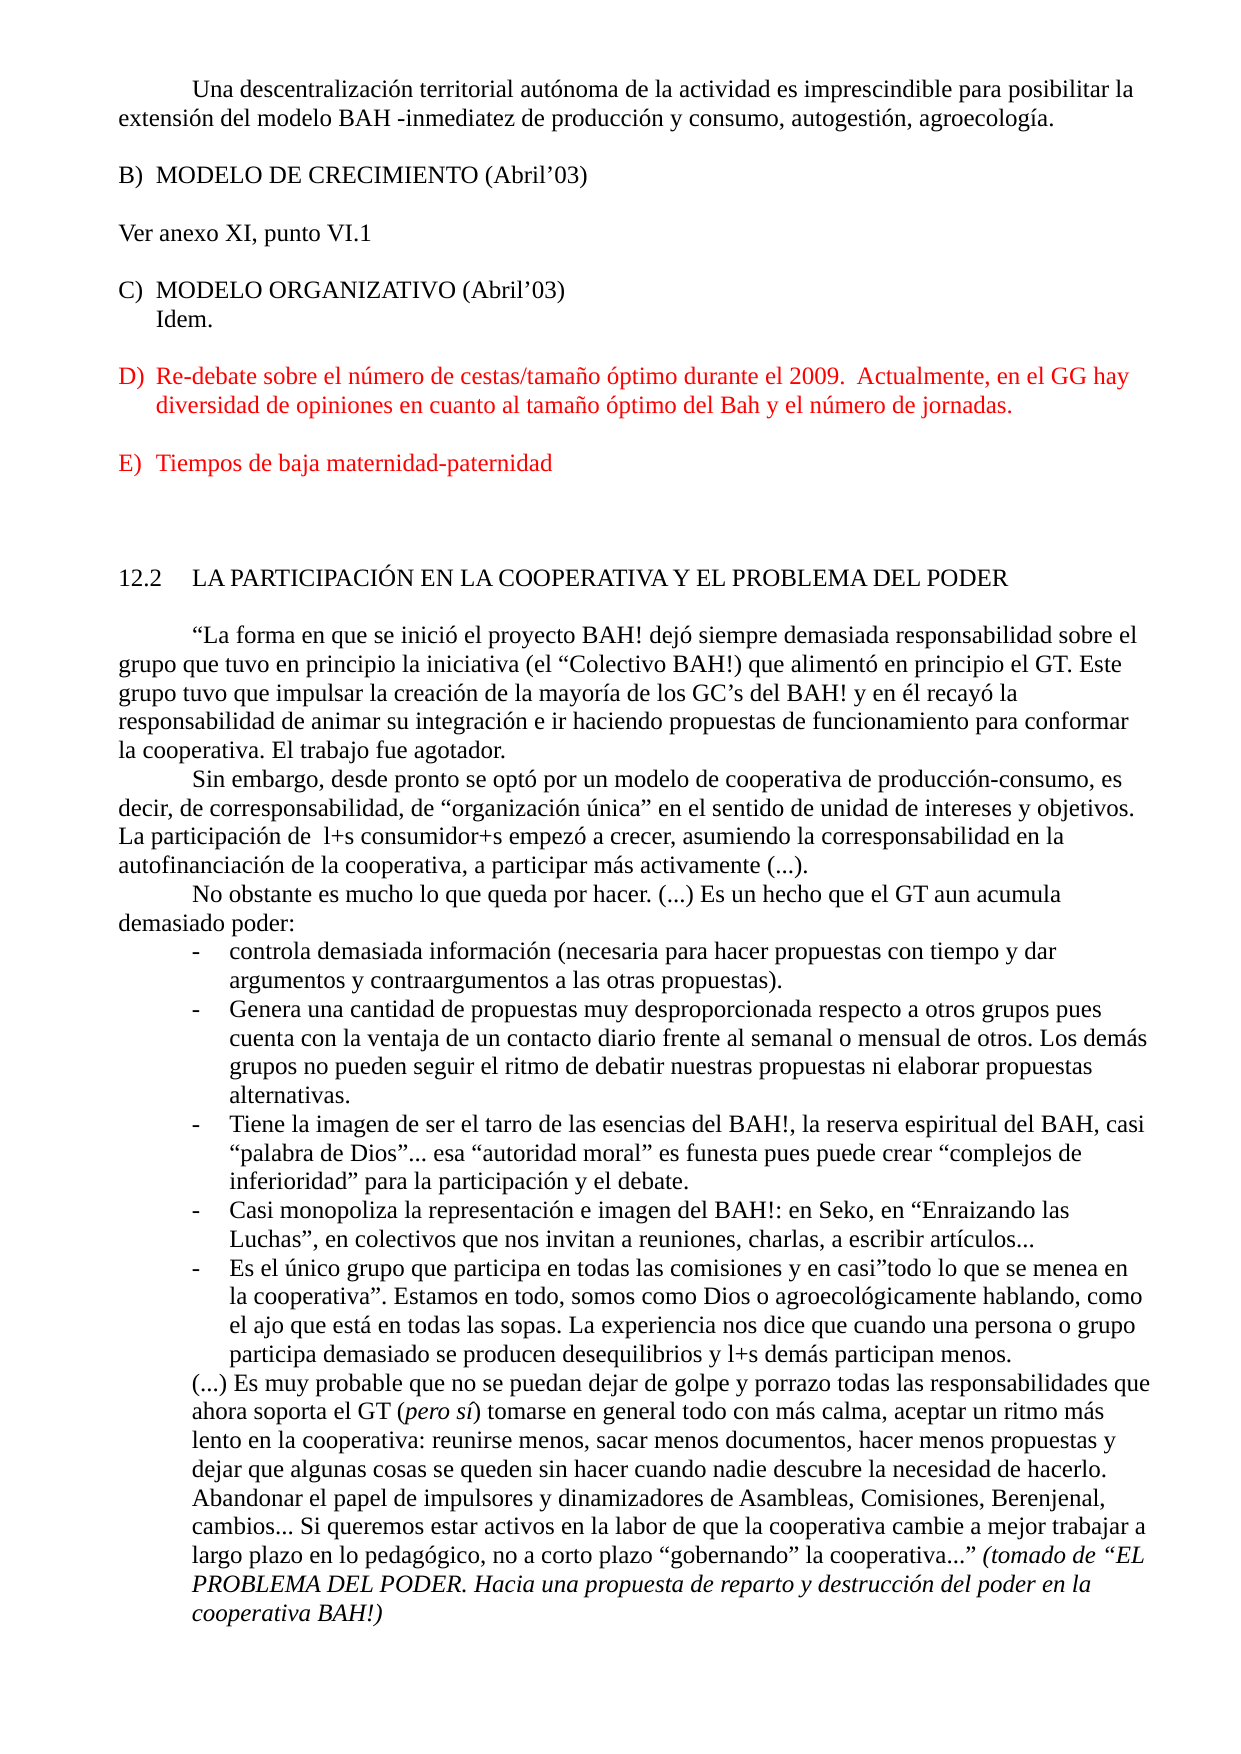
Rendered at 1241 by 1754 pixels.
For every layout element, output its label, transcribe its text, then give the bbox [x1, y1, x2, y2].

list LA PARTICIPACIÓN EN LA COOPERATIVA Y EL PROBLEMA DEL PODER [118, 563, 1152, 591]
text “La forma en que se inició el proyecto BAH! dejó siempre demasiada responsabilidad sobre el grupo que tuvo en principio la iniciativa (el “Colectivo BAH!) que alimentó en principio el GT. Este grupo tuvo que impulsar la creación de la mayoría de los GC’s del BAH! y en él recayó la responsabilidad de animar su integración e ir haciendo propuestas de funcionamiento para conformar la cooperativa. El trabajo fue agotador. [118, 620, 1152, 764]
list Tiene la imagen de ser el tarro de las esencias del BAH!, la reserva espiritual del BAH, casi “palabra de Dios”... esa “autoridad moral” es funesta pues puede crear “complejos de inferioridad” para la participación y el debate. [192, 1109, 1152, 1195]
text Sin embargo, desde pronto se optó por un modelo de cooperativa de producción-consumo, es decir, de corresponsabilidad, de “organización única” en el sentido de unidad de intereses y objetivos. La participación de l+s consumidor+s empezó a crecer, asumiendo la corresponsabilidad en la autofinanciación de la cooperativa, a participar más activamente (...). [118, 764, 1152, 879]
list Genera una cantidad de propuestas muy desproporcionada respecto a otros grupos pues cuenta con la ventaja de un contacto diario frente al semanal o mensual de otros. Los demás grupos no pueden seguir el ritmo de debatir nuestras propuestas ni elaborar propuestas alternativas. [192, 994, 1152, 1109]
list Re-debate sobre el número de cestas/tamaño óptimo durante el 2009. Actualmente, en el GG hay diversidad de opiniones en cuanto al tamaño óptimo del Bah y el número de jornadas. [118, 361, 1152, 419]
list MODELO ORGANIZATIVO (Abril’03) [118, 275, 1152, 304]
text Ver anexo XI, punto VI.1 [118, 218, 1152, 246]
list Casi monopoliza la representación e imagen del BAH!: en Seko, en “Enraizando las Luchas”, en colectivos que nos invitan a reuniones, charlas, a escribir artículos... [192, 1195, 1152, 1253]
list controla demasiada información (necesaria para hacer propuestas con tiempo y dar argumentos y contraargumentos a las otras propuestas). [192, 936, 1152, 994]
text No obstante es mucho lo que queda por hacer. (...) Es un hecho que el GT aun acumula demasiado poder: [118, 879, 1152, 936]
list MODELO DE CRECIMIENTO (Abril’03) [118, 160, 1152, 189]
text Una descentralización territorial autónoma de la actividad es imprescindible para posibilitar la extensión del modelo BAH -inmediatez de producción y consumo, autogestión, agroecología. [118, 74, 1152, 131]
text (...) Es muy probable que no se puedan dejar de golpe y porrazo todas las responsabilidades que ahora soporta el GT (pero sí) tomarse en general todo con más calma, aceptar un ritmo más lento en la cooperativa: reunirse menos, sacar menos documentos, hacer menos propuestas y dejar que algunas cosas se queden sin hacer cuando nadie descubre la necesidad de hacerlo. Abandonar el papel de impulsores y dinamizadores de Asambleas, Comisiones, Berenjenal, cambios... Si queremos estar activos en la labor de que la cooperativa cambie a mejor trabajar a largo plazo en lo pedagógico, no a corto plazo “gobernando” la cooperativa...” (tomado de “EL PROBLEMA DEL PODER. Hacia una propuesta de reparto y destrucción del poder en la cooperativa BAH!) [192, 1368, 1152, 1626]
list Es el único grupo que participa en todas las comisiones y en casi”todo lo que se menea en la cooperativa”. Estamos en todo, somos como Dios o agroecológicamente hablando, como el ajo que está en todas las sopas. La experiencia nos dice que cuando una persona o grupo participa demasiado se producen desequilibrios y l+s demás participan menos. [192, 1253, 1152, 1368]
text Idem. [156, 304, 1152, 333]
list Tiempos de baja maternidad-paternidad [118, 448, 1152, 476]
